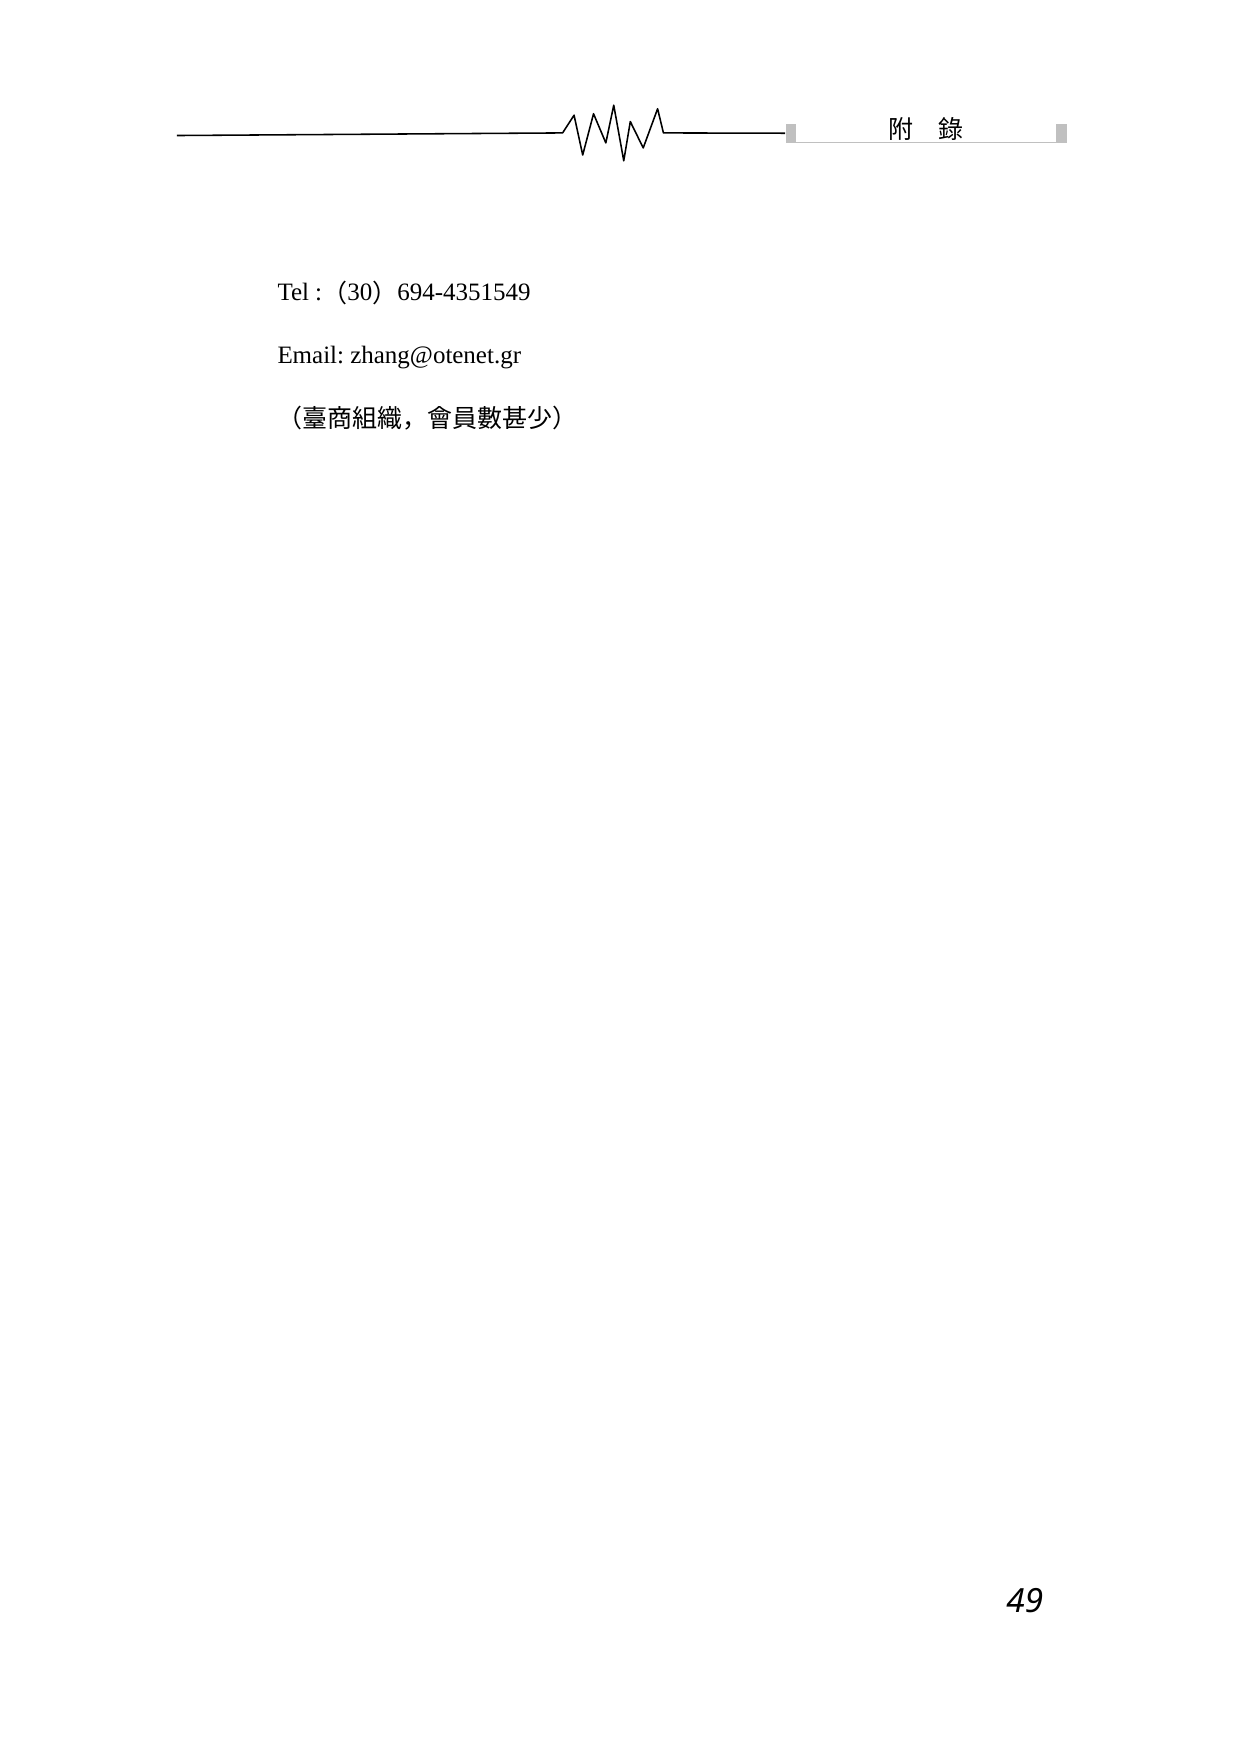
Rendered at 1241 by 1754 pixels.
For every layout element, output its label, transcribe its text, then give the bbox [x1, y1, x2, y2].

text Tel :（30）694-4351549 [277, 250, 1063, 313]
text （臺商組織，會員數甚少） [277, 375, 1063, 438]
text Email: zhang@otenet.gr [277, 313, 1063, 375]
